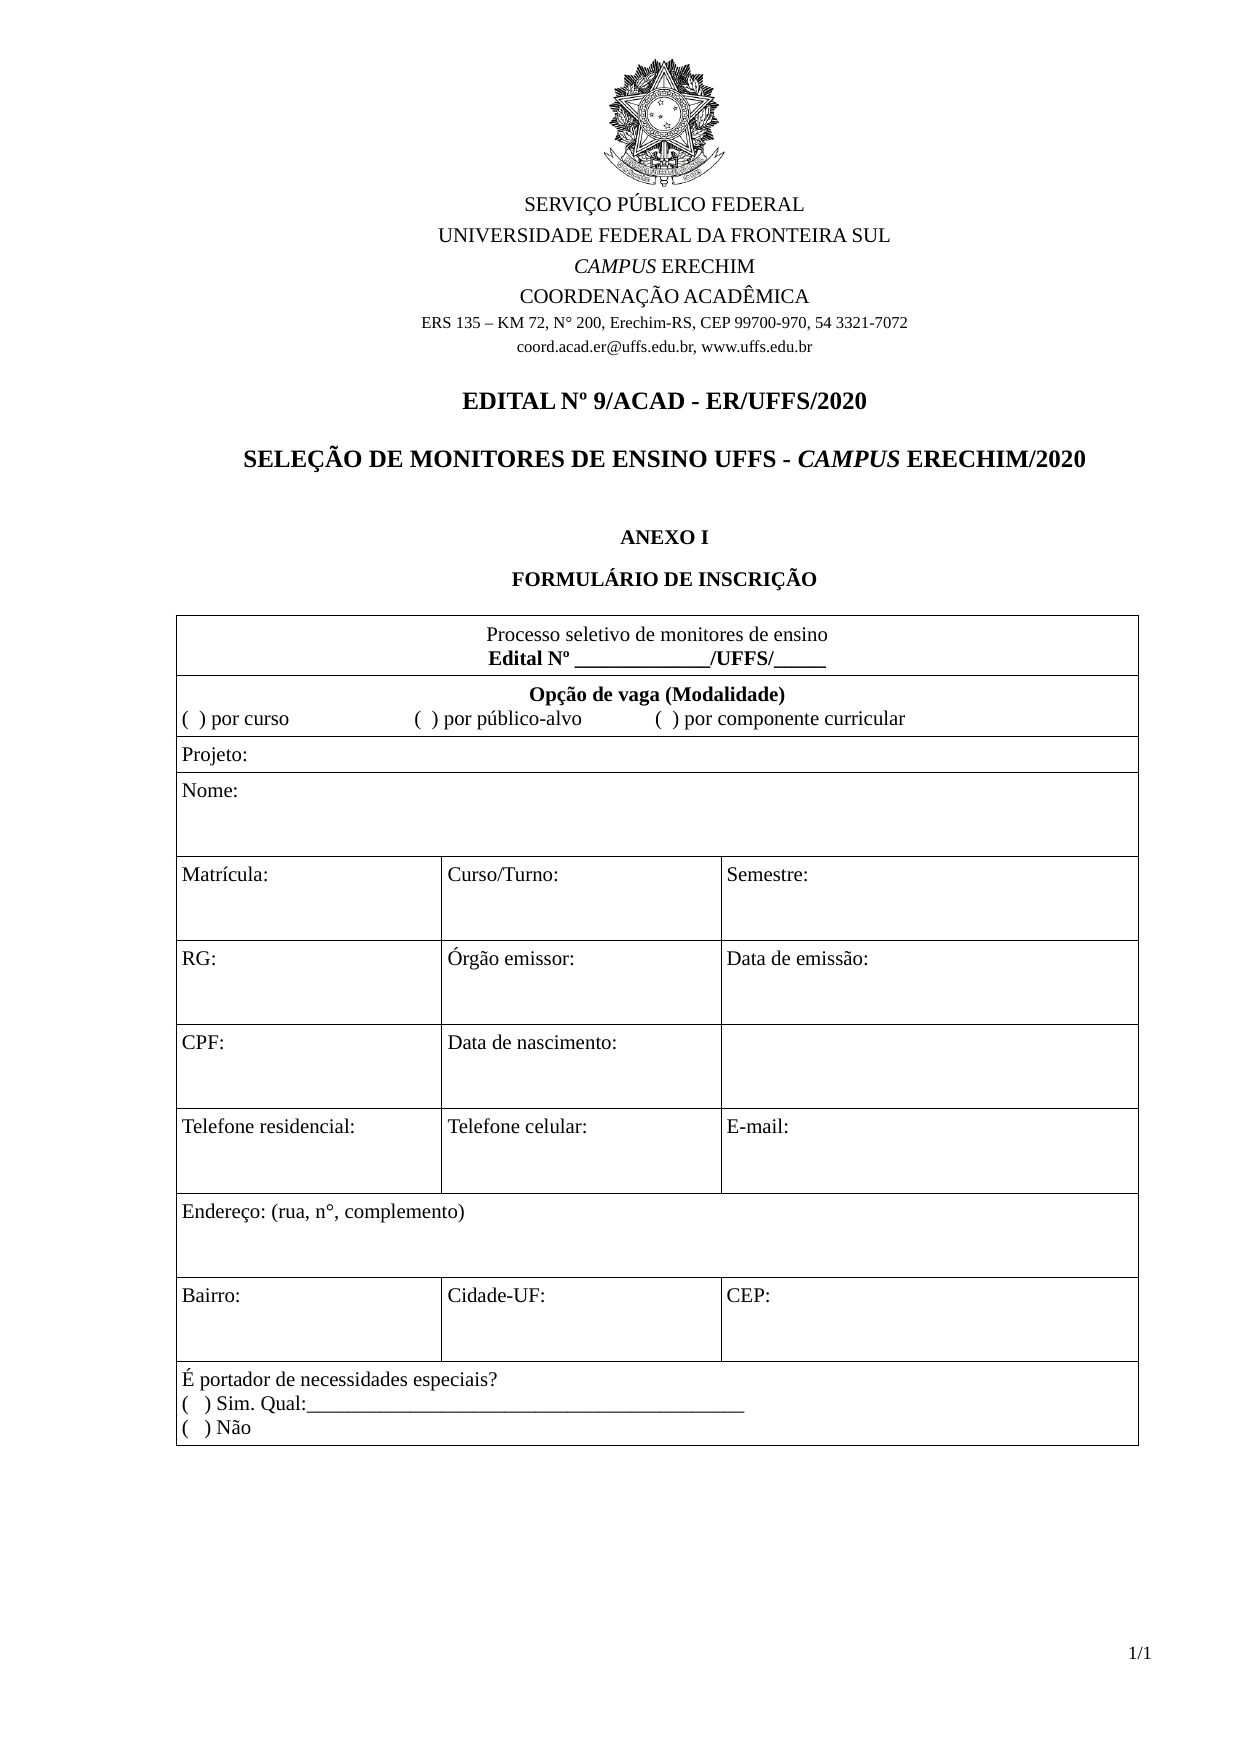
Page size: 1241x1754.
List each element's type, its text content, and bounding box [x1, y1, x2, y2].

table_cell Semestre: [722, 857, 1138, 940]
table_cell RG: [177, 941, 441, 1024]
table_header Processo seletivo de monitores de ensino Edital Nº _____________/UFFS/_____ [177, 616, 1138, 675]
text EDITAL Nº 9/ACAD - ER/UFFS/2020 [177, 386, 1152, 415]
table_cell Matrícula: [177, 857, 441, 940]
table_cell Endereço: (rua, n°, complemento) [177, 1194, 1138, 1277]
table_cell Órgão emissor: [442, 941, 721, 1024]
table_cell CEP: [722, 1278, 1138, 1361]
table_cell Opção de vaga (Modalidade) ( ) por curso ( ) por público-alvo ( ) por componente curricular [177, 676, 1138, 736]
text SELEÇÃO DE MONITORES DE ENSINO UFFS - CAMPUS ERECHIM/2020 [177, 444, 1152, 472]
text FORMULÁRIO DE INSCRIÇÃO [177, 567, 1152, 591]
table_cell Telefone celular: [442, 1109, 721, 1192]
table_cell Nome: [177, 773, 1138, 856]
table_cell Data de nascimento: [442, 1025, 721, 1108]
table_cell Telefone residencial: [177, 1109, 441, 1192]
table_cell E-mail: [722, 1109, 1138, 1192]
table_cell [722, 1025, 1138, 1108]
table_cell Curso/Turno: [442, 857, 721, 940]
table_cell Data de emissão: [722, 941, 1138, 1024]
table_cell É portador de necessidades especiais? ( ) Sim. Qual:__________________________________________ ( ) Não [177, 1362, 1138, 1445]
table_cell Bairro: [177, 1278, 441, 1361]
table_cell Projeto: [177, 737, 1138, 772]
table_cell Cidade-UF: [442, 1278, 721, 1361]
table_cell CPF: [177, 1025, 441, 1108]
text ANEXO I [177, 525, 1152, 549]
